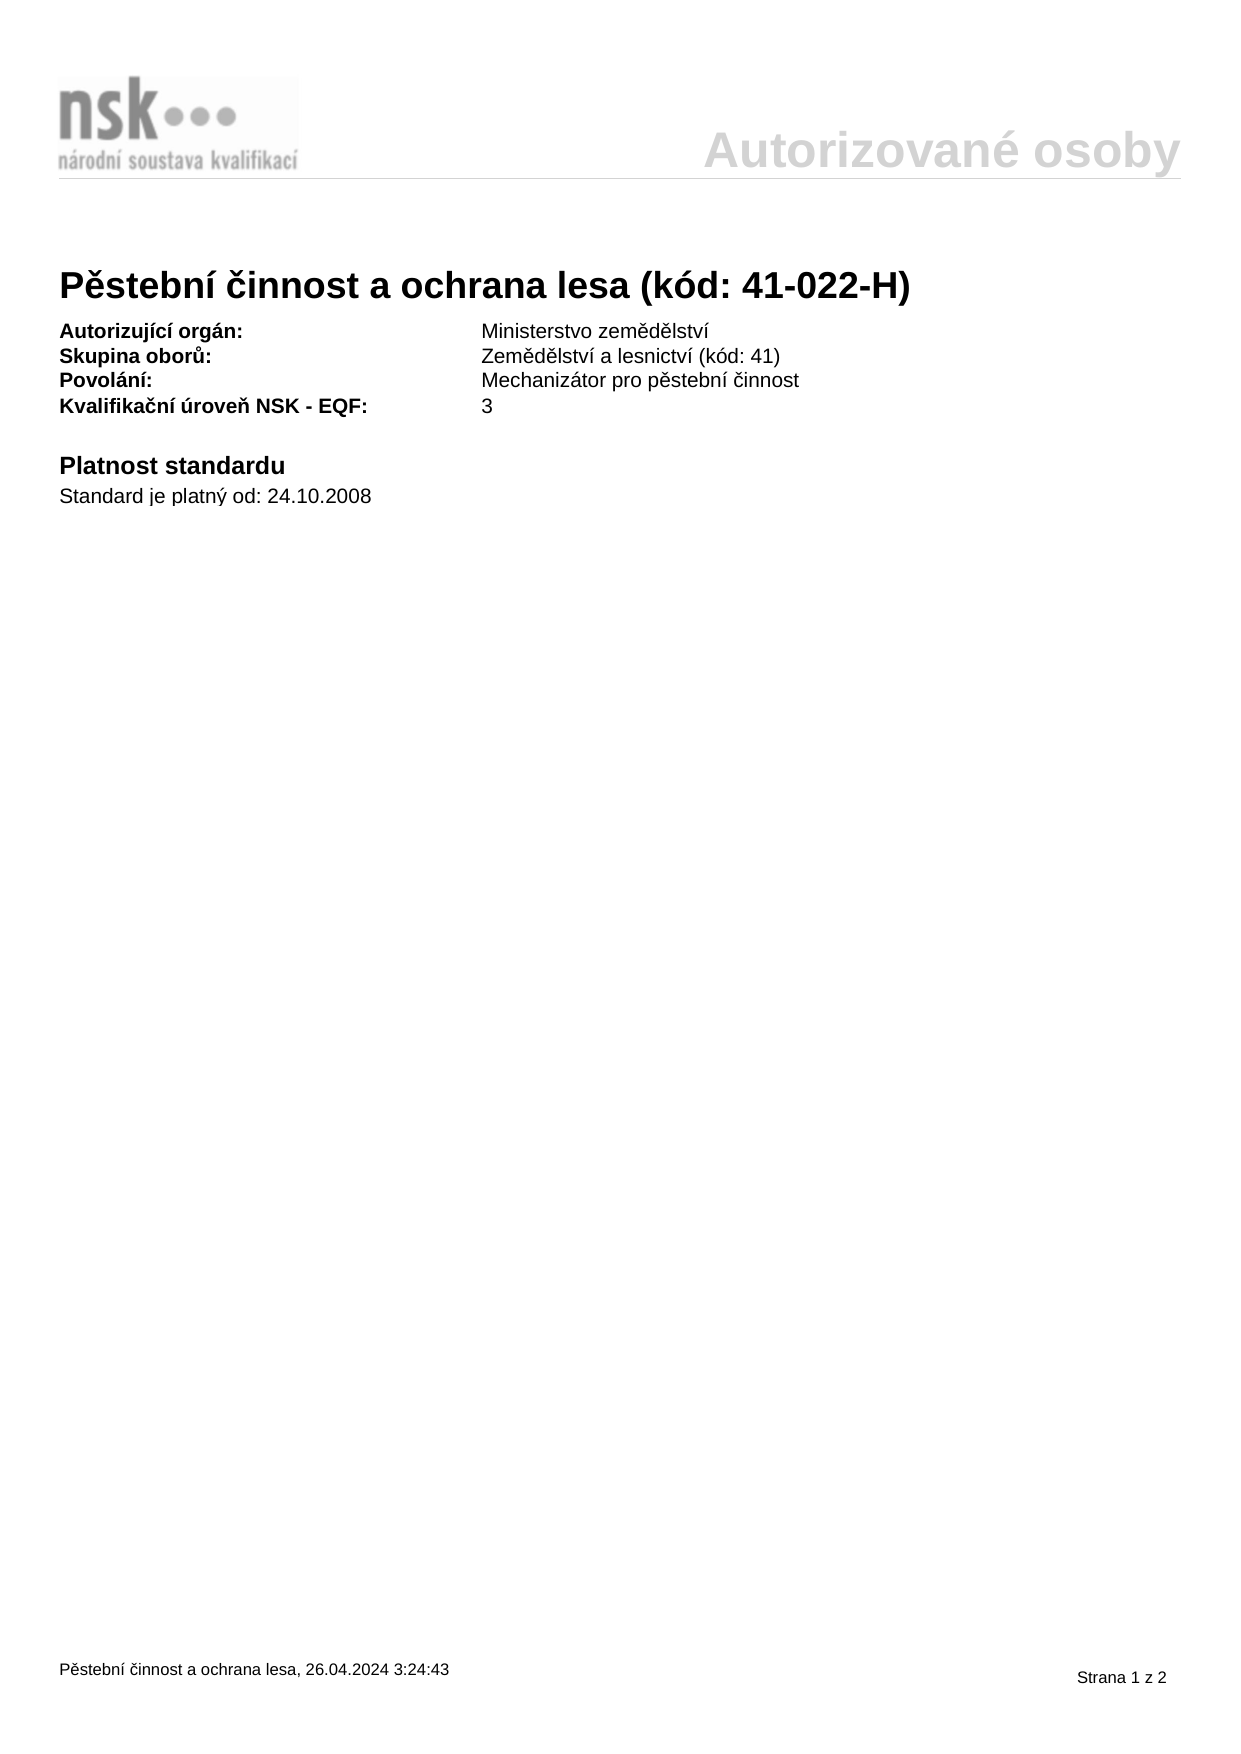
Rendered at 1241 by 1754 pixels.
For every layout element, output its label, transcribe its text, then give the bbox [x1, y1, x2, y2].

table_cell Mechanizátor pro pěstební činnost [481, 368, 1181, 393]
table_cell [481, 506, 617, 806]
table_cell [886, 196, 1167, 224]
table_cell [860, 307, 886, 319]
table_cell [626, 196, 860, 224]
table_cell [860, 196, 886, 224]
table_cell [886, 1106, 1167, 1383]
table_cell [626, 418, 860, 447]
table_cell [59, 806, 119, 1106]
table_cell [119, 196, 481, 224]
table_cell [481, 172, 617, 178]
table_cell [626, 806, 860, 1106]
table_cell [59, 1384, 119, 1659]
table_cell [59, 172, 119, 178]
table_cell [119, 418, 481, 447]
table_cell [481, 1106, 617, 1383]
table_cell [119, 1384, 481, 1659]
table_cell [1167, 196, 1181, 224]
table_cell [59, 418, 119, 447]
table_cell [1167, 506, 1181, 806]
table_cell [481, 196, 617, 224]
table_cell [59, 307, 119, 319]
table_cell [59, 179, 1181, 196]
table_cell [626, 1384, 860, 1659]
table_cell [119, 806, 481, 1106]
table_cell [59, 1106, 119, 1383]
table_cell [618, 418, 626, 447]
table_cell [119, 506, 481, 806]
table_cell Kvalifikační úroveň NSK - EQF: [59, 394, 481, 417]
table_cell [886, 307, 1167, 319]
table_cell [119, 307, 481, 319]
table_cell [886, 1384, 1167, 1659]
picture [57, 59, 619, 172]
table_cell [860, 806, 886, 1106]
table_cell [626, 307, 860, 319]
table_cell [59, 506, 119, 806]
table_cell [481, 418, 617, 447]
table_cell Platnost standardu [59, 448, 1181, 483]
table_cell Skupina oborů: [59, 344, 481, 368]
table_cell [626, 1106, 860, 1383]
table_cell Zemědělství a lesnictví (kód: 41) [481, 344, 1181, 368]
table_cell [1167, 1660, 1181, 1696]
table_cell [618, 806, 626, 1106]
table_cell Autorizující orgán: [59, 319, 481, 343]
table_cell [618, 1106, 626, 1383]
table_cell [886, 806, 1167, 1106]
table_cell Povolání: [59, 368, 481, 392]
table_cell Strana 1 z 2 [860, 1660, 1167, 1696]
table_cell [618, 1384, 626, 1659]
table_cell [1167, 806, 1181, 1106]
table_cell [481, 1384, 617, 1659]
table_header [619, 59, 626, 172]
table_cell [886, 506, 1167, 806]
table_cell [1167, 1106, 1181, 1383]
table_cell Pěstební činnost a ochrana lesa, 26.04.2024 3:24:43 [59, 1660, 860, 1696]
table_cell [860, 1106, 886, 1383]
table_cell Standard je platný od: 24.10.2008 [59, 484, 1181, 506]
table_cell Ministerstvo zemědělství [481, 319, 1181, 344]
table_cell [860, 1384, 886, 1659]
table_cell [626, 506, 860, 806]
table_cell [618, 307, 626, 319]
table_header Autorizované osoby [626, 59, 1181, 178]
table_cell Pěstební činnost a ochrana lesa (kód: 41-022-H) [59, 224, 1181, 307]
table_cell [886, 418, 1167, 447]
table_cell [860, 506, 886, 806]
table_cell [119, 1106, 481, 1383]
table_cell 3 [481, 394, 1181, 417]
table_cell [618, 172, 626, 178]
table_cell [1167, 418, 1181, 447]
table_cell [119, 172, 481, 178]
table_cell [481, 806, 617, 1106]
table_cell [860, 418, 886, 447]
table_cell [59, 196, 119, 224]
table_cell [618, 506, 626, 806]
table_cell [481, 307, 617, 319]
table_cell [1167, 1384, 1181, 1659]
table_cell [1167, 307, 1181, 319]
table_cell [618, 196, 626, 224]
